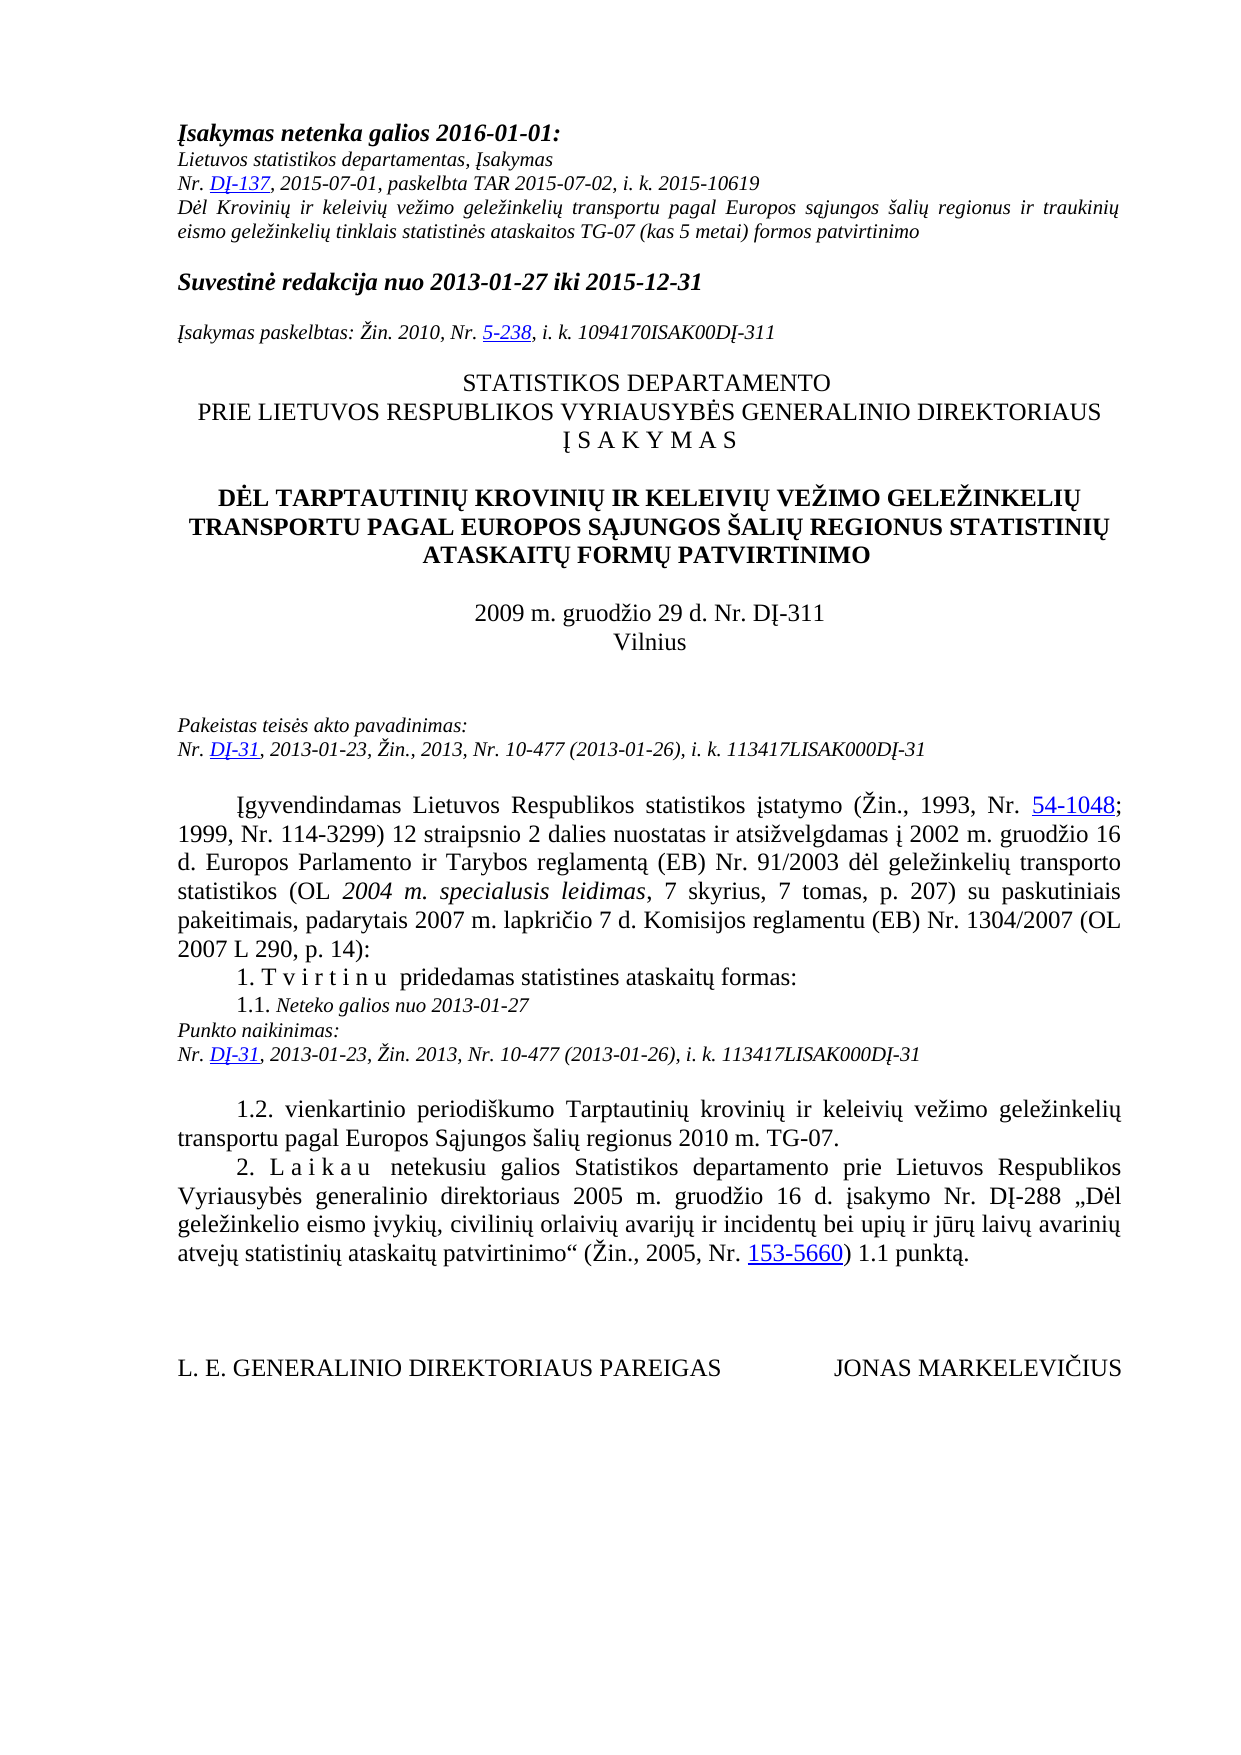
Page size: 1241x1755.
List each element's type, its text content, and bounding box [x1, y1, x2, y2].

text Įsakymas paskelbtas: Žin. 2010, Nr. 5-238, i. k. 1094170ISAK00DĮ-311 [177, 320, 1122, 344]
text Dėl Krovinių ir keleivių vežimo geležinkelių transportu pagal Europos sąjungos šalių regionus ir traukinių eismo geležinkelių tinklais statistinės ataskaitos TG-07 (kas 5 metai) formos patvirtinimo [177, 195, 1122, 243]
text Punkto naikinimas: [177, 1018, 1122, 1042]
text Pakeistas teisės akto pavadinimas: [177, 713, 1122, 737]
text Nr. DĮ-137, 2015-07-01, paskelbta TAR 2015-07-02, i. k. 2015-10619 [177, 171, 1122, 195]
text Vilnius [177, 627, 1122, 656]
text 1. Tvirtinu pridedamas statistines ataskaitų formas: [177, 962, 1122, 991]
text STATISTIKOS DEPARTAMENTO [177, 368, 1122, 397]
text 1.2. vienkartinio periodiškumo Tarptautinių krovinių ir keleivių vežimo geležinkelių transportu pagal Europos Sąjungos šalių regionus 2010 m. TG-07. [177, 1094, 1122, 1152]
text Nr. DĮ-31, 2013-01-23, Žin., 2013, Nr. 10-477 (2013-01-26), i. k. 113417LISAK000DĮ-31 [177, 737, 1122, 761]
text Suvestinė redakcija nuo 2013-01-27 iki 2015-12-31 [177, 267, 1122, 296]
text 2. Laikau netekusiu galios Statistikos departamento prie Lietuvos Respublikos Vyriausybės generalinio direktoriaus 2005 m. gruodžio 16 d. įsakymo Nr. DĮ-288 „Dėl geležinkelio eismo įvykių, civilinių orlaivių avarijų ir incidentų bei upių ir jūrų laivų avarinių atvejų statistinių ataskaitų patvirtinimo“ (Žin., 2005, Nr. 153-5660) 1.1 punktą. [177, 1152, 1122, 1267]
text Nr. DĮ-31, 2013-01-23, Žin. 2013, Nr. 10-477 (2013-01-26), i. k. 113417LISAK000DĮ-31 [177, 1042, 1122, 1066]
text L. e. generalinio direktoriaus pareigas Jonas Markelevičius [177, 1353, 1122, 1382]
text Lietuvos statistikos departamentas, Įsakymas [177, 147, 1122, 171]
text Įgyvendindamas Lietuvos Respublikos statistikos įstatymo (Žin., 1993, Nr. 54-1048; 1999, Nr. 114-3299) 12 straipsnio 2 dalies nuostatas ir atsižvelgdamas į 2002 m. gruodžio 16 d. Europos Parlamento ir Tarybos reglamentą (EB) Nr. 91/2003 dėl geležinkelių transporto statistikos (OL 2004 m. specialusis leidimas, 7 skyrius, 7 tomas, p. 207) su paskutiniais pakeitimais, padarytais 2007 m. lapkričio 7 d. Komisijos reglamentu (EB) Nr. 1304/2007 (OL 2007 L 290, p. 14): [177, 790, 1122, 962]
text Įsakymas netenka galios 2016-01-01: [177, 118, 1122, 147]
text 1.1. Neteko galios nuo 2013-01-27 [177, 991, 1122, 1018]
text 2009 m. gruodžio 29 d. Nr. DĮ-311 [177, 598, 1122, 627]
text PRIE LIETUVOS RESPUBLIKOS VYRIAUSYBĖS GENERALINIO DIREKTORIAUS [177, 397, 1122, 426]
text ĮSAKYMAS [177, 426, 1122, 454]
text Dėl Tarptautinių krovinių ir keleivių vežimo geležinkelių transportu pagal Europos Sąjungos šalių regionus statistinių ataskaitų formų patvirtinimo [177, 483, 1122, 569]
